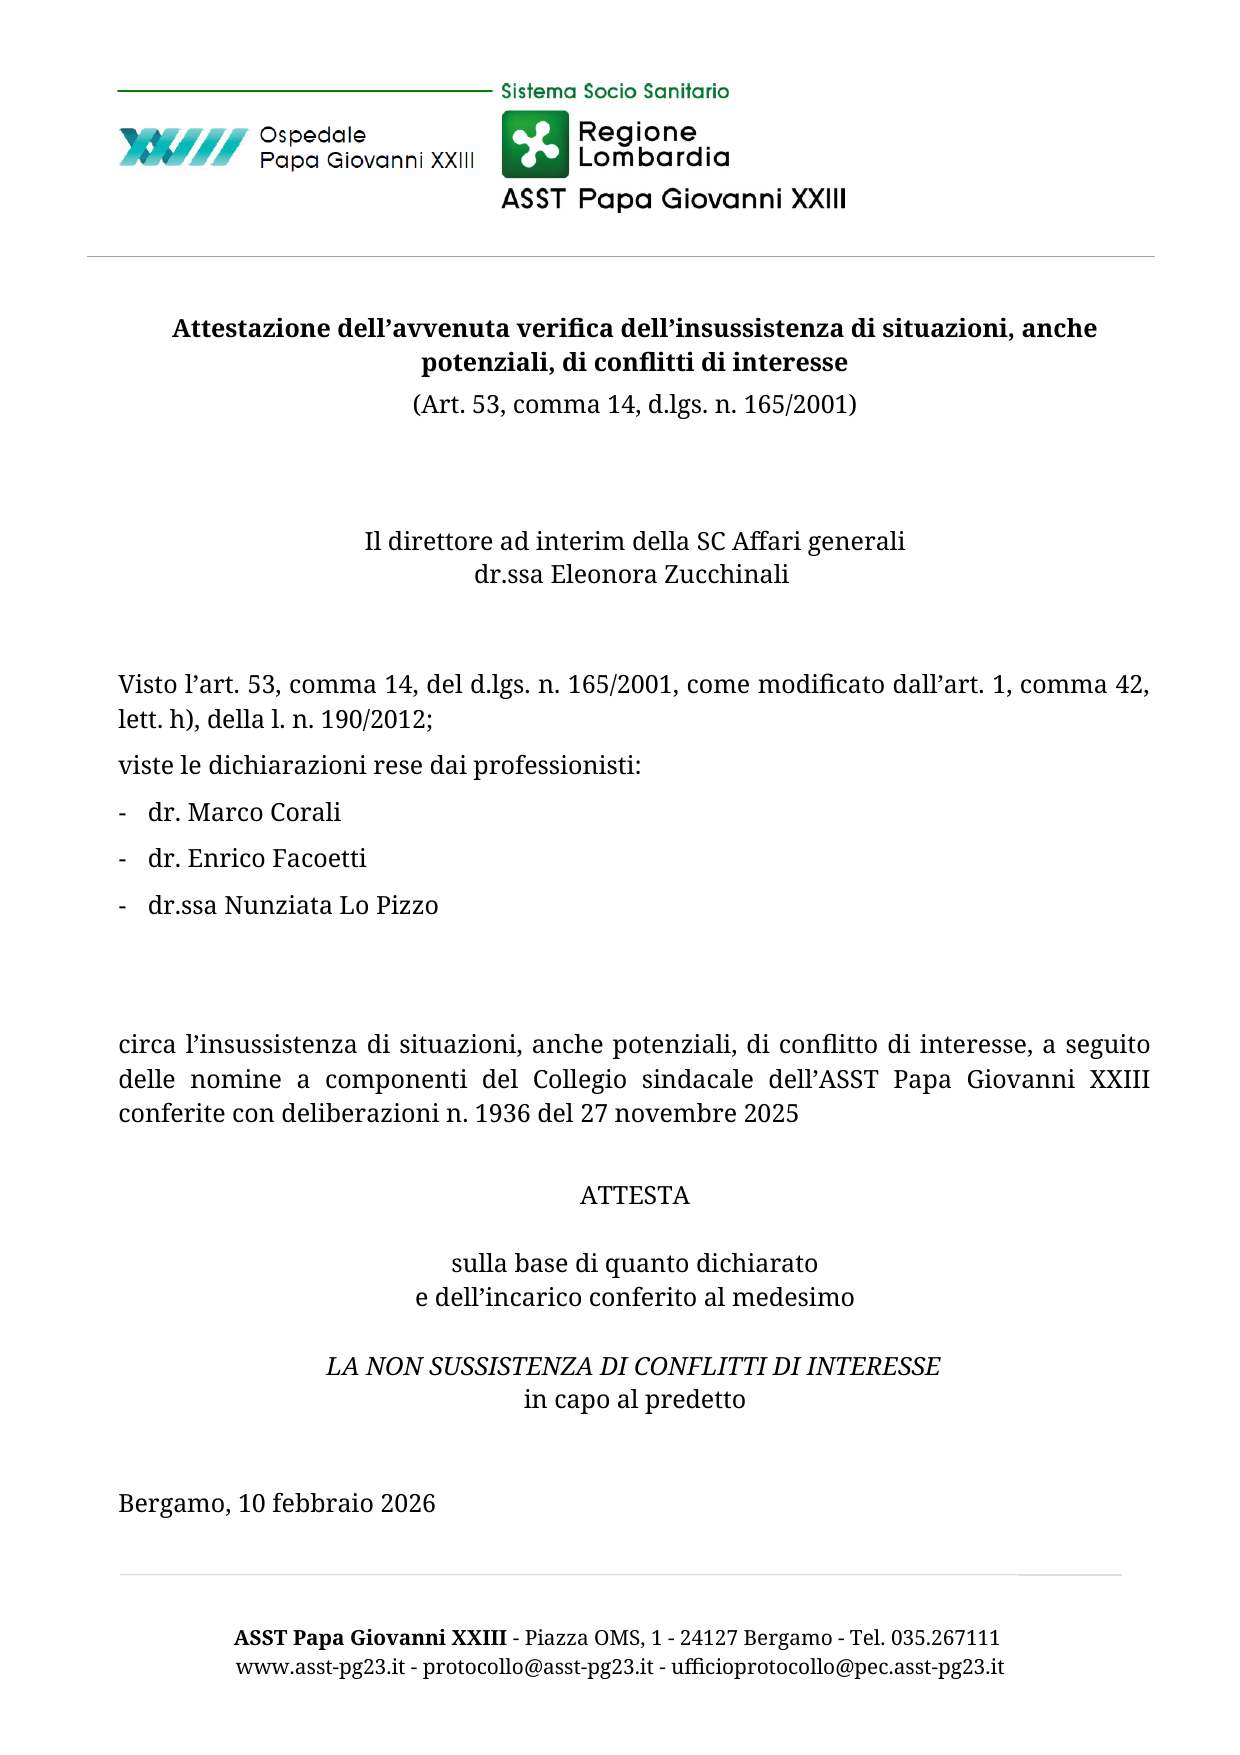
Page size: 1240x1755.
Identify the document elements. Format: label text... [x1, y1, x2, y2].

text in capo al predetto [118, 1382, 1152, 1416]
text circa l’insussistenza di situazioni, anche potenziali, di conflitto di interesse, a seguito delle nomine a componenti del Collegio sindacale dell’ASST Papa Giovanni XXIII conferite con deliberazioni n. 1936 del 27 novembre 2025 [118, 1027, 1152, 1129]
text dr.ssa Eleonora Zucchinali [118, 557, 1152, 591]
text LA NON SUSSISTENZA DI CONFLITTI DI INTERESSE [118, 1348, 1152, 1382]
text viste le dichiarazioni rese dai professionisti: [118, 748, 1152, 782]
text Il direttore ad interim della SC Affari generali [118, 523, 1152, 557]
subtitle (Art. 53, comma 14, d.lgs. n. 165/2001) [118, 386, 1152, 421]
text Visto l’art. 53, comma 14, del d.lgs. n. 165/2001, come modificato dall’art. 1, comma 42, lett. h), della l. n. 190/2012; [118, 667, 1152, 735]
list dr. Marco Corali [118, 794, 1152, 828]
text Bergamo, 10 febbraio 2026 [118, 1485, 1152, 1519]
list dr. Enrico Facoetti [118, 841, 1152, 875]
subtitle Attestazione dell’avvenuta verifica dell’insussistenza di situazioni, anche potenziali, di conflitti di interesse [118, 311, 1152, 379]
text e dell’incarico conferito al medesimo [118, 1280, 1152, 1314]
list dr.ssa Nunziata Lo Pizzo [118, 887, 1152, 922]
text ATTESTA [118, 1178, 1152, 1212]
text sulla base di quanto dichiarato [118, 1246, 1152, 1280]
